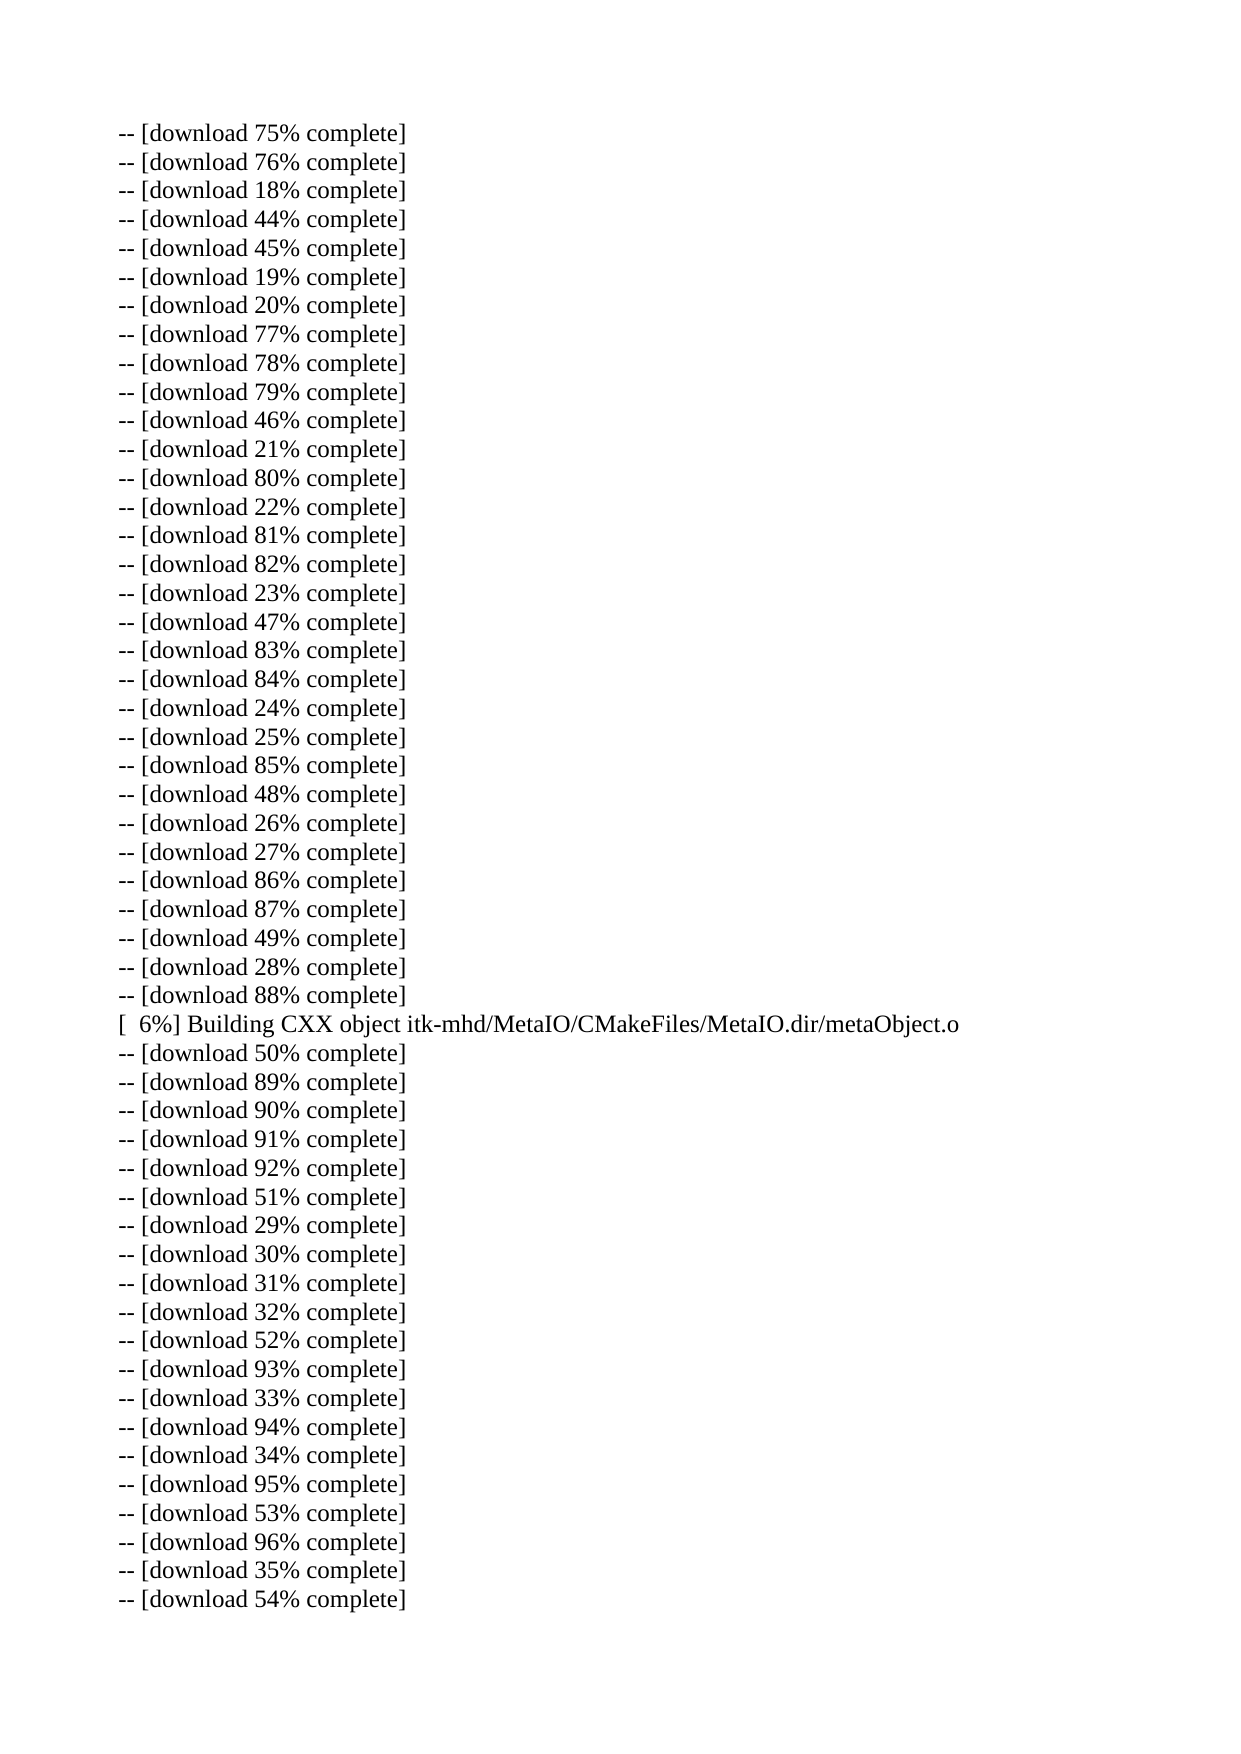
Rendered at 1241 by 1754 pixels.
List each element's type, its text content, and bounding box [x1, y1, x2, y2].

text -- [download 46% complete] [118, 406, 1122, 434]
text -- [download 49% complete] [118, 923, 1122, 952]
text -- [download 19% complete] [118, 262, 1122, 291]
text -- [download 92% complete] [118, 1153, 1122, 1182]
text -- [download 47% complete] [118, 607, 1122, 636]
text -- [download 51% complete] [118, 1182, 1122, 1211]
text -- [download 88% complete] [118, 981, 1122, 1009]
text -- [download 52% complete] [118, 1326, 1122, 1354]
text -- [download 20% complete] [118, 291, 1122, 319]
text -- [download 78% complete] [118, 348, 1122, 377]
text -- [download 82% complete] [118, 549, 1122, 578]
text -- [download 21% complete] [118, 434, 1122, 463]
text -- [download 27% complete] [118, 837, 1122, 866]
text -- [download 33% complete] [118, 1383, 1122, 1412]
text -- [download 87% complete] [118, 894, 1122, 923]
text -- [download 54% complete] [118, 1584, 1122, 1613]
text -- [download 81% complete] [118, 521, 1122, 549]
text -- [download 48% complete] [118, 779, 1122, 808]
text -- [download 76% complete] [118, 147, 1122, 176]
text -- [download 23% complete] [118, 578, 1122, 607]
text -- [download 86% complete] [118, 866, 1122, 894]
text -- [download 53% complete] [118, 1498, 1122, 1527]
text -- [download 28% complete] [118, 952, 1122, 981]
text -- [download 29% complete] [118, 1211, 1122, 1239]
text -- [download 35% complete] [118, 1556, 1122, 1584]
text -- [download 75% complete] [118, 118, 1122, 147]
text -- [download 90% complete] [118, 1096, 1122, 1124]
text -- [download 95% complete] [118, 1469, 1122, 1498]
text -- [download 22% complete] [118, 492, 1122, 521]
text -- [download 31% complete] [118, 1268, 1122, 1297]
text -- [download 44% complete] [118, 204, 1122, 233]
text -- [download 91% complete] [118, 1124, 1122, 1153]
text -- [download 77% complete] [118, 319, 1122, 348]
text -- [download 85% complete] [118, 751, 1122, 779]
text -- [download 79% complete] [118, 377, 1122, 406]
text -- [download 32% complete] [118, 1297, 1122, 1326]
text -- [download 84% complete] [118, 664, 1122, 693]
text -- [download 26% complete] [118, 808, 1122, 837]
text -- [download 83% complete] [118, 636, 1122, 664]
text -- [download 34% complete] [118, 1441, 1122, 1469]
text -- [download 18% complete] [118, 176, 1122, 204]
text -- [download 93% complete] [118, 1354, 1122, 1383]
text [ 6%] Building CXX object itk-mhd/MetaIO/CMakeFiles/MetaIO.dir/metaObject.o [118, 1009, 1122, 1038]
text -- [download 30% complete] [118, 1239, 1122, 1268]
text -- [download 25% complete] [118, 722, 1122, 751]
text -- [download 80% complete] [118, 463, 1122, 492]
text -- [download 24% complete] [118, 693, 1122, 722]
text -- [download 96% complete] [118, 1527, 1122, 1556]
text -- [download 45% complete] [118, 233, 1122, 262]
text -- [download 94% complete] [118, 1412, 1122, 1441]
text -- [download 89% complete] [118, 1067, 1122, 1096]
text -- [download 50% complete] [118, 1038, 1122, 1067]
